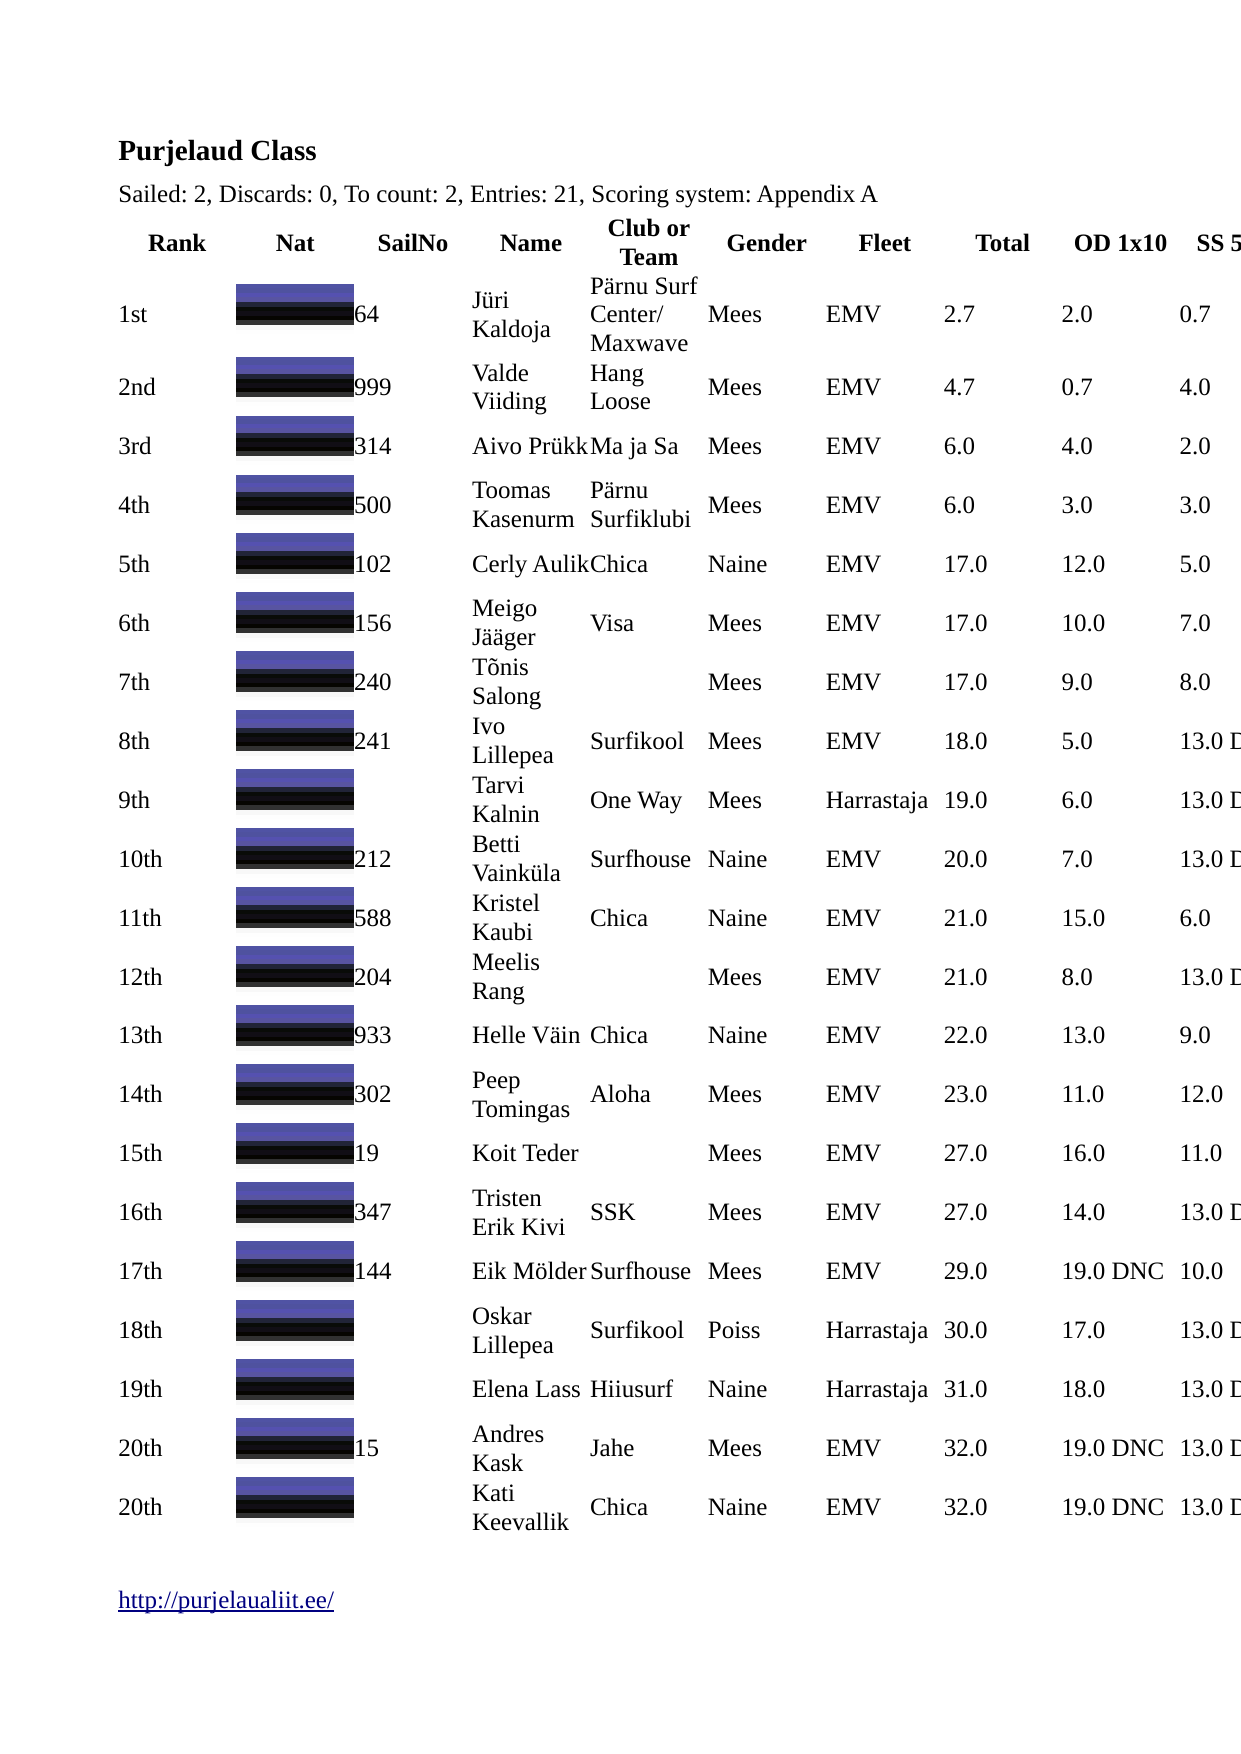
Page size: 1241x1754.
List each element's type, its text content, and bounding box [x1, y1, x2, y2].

table_cell 588 [354, 888, 472, 947]
table_cell 9th [118, 770, 236, 829]
table_cell 5th [118, 534, 236, 593]
table_cell 32.0 [944, 1477, 1061, 1536]
table_cell [590, 947, 708, 1006]
table_cell 18th [118, 1300, 236, 1359]
table_header Club or Team [590, 213, 708, 271]
table_cell 11.0 [1179, 1124, 1240, 1182]
table_cell Oskar Lillepea [472, 1300, 590, 1359]
table_cell 12.0 [1061, 534, 1179, 593]
picture [236, 357, 354, 1537]
table_cell 10.0 [1061, 593, 1179, 652]
table_cell 241 [354, 711, 472, 770]
table_cell 4.0 [1061, 416, 1179, 475]
subtitle Purjelaud Class [118, 133, 1122, 166]
table_cell Hiiusurf [590, 1359, 708, 1418]
table_cell 11th [118, 888, 236, 947]
table_cell 0.7 [1061, 357, 1179, 416]
table_cell Harrastaja [826, 770, 943, 829]
table_cell Betti Vainküla [472, 829, 590, 888]
table_cell 999 [354, 357, 472, 416]
table_cell 7.0 [1061, 829, 1179, 888]
table_cell EMV [826, 947, 943, 1006]
table_cell 5.0 [1061, 711, 1179, 770]
table_cell 933 [354, 1006, 472, 1064]
table_cell Mees [708, 1418, 826, 1477]
table_cell EMV [826, 416, 943, 475]
table_cell 17.0 [944, 534, 1061, 593]
table_cell 4.0 [1179, 357, 1240, 416]
table_cell 8.0 [1061, 947, 1179, 1006]
table_cell 1st [118, 271, 236, 357]
table_cell 17.0 [944, 652, 1061, 711]
table_cell One Way [590, 770, 708, 829]
table_header Total [944, 213, 1061, 271]
table_cell Naine [708, 1006, 826, 1064]
table_cell 6.0 [944, 475, 1061, 534]
table_cell Surfikool [590, 1300, 708, 1359]
table_cell Peep Tomingas [472, 1065, 590, 1123]
table_cell Surfikool [590, 711, 708, 770]
table_cell 6.0 [1179, 888, 1240, 947]
table_cell 13.0 DNC [1179, 1300, 1240, 1359]
table_cell 144 [354, 1241, 472, 1300]
table_cell Eik Mölder [472, 1241, 590, 1300]
table_cell 3rd [118, 416, 236, 475]
table_cell Chica [590, 888, 708, 947]
table_header SS 5x10 [1179, 213, 1240, 271]
table_header Nat [236, 213, 354, 271]
table_cell EMV [826, 652, 943, 711]
table_cell 13th [118, 1006, 236, 1064]
table_cell EMV [826, 1477, 943, 1536]
table_cell 102 [354, 534, 472, 593]
table_cell EMV [826, 357, 943, 416]
table_cell [354, 1477, 472, 1536]
table_cell Mees [708, 593, 826, 652]
table_cell Naine [708, 1359, 826, 1418]
table_cell Visa [590, 593, 708, 652]
table_cell 3.0 [1179, 475, 1240, 534]
table_cell 500 [354, 475, 472, 534]
table_cell EMV [826, 1418, 943, 1477]
table_cell Tõnis Salong [472, 652, 590, 711]
table_cell 30.0 [944, 1300, 1061, 1359]
table_cell Chica [590, 1477, 708, 1536]
table_cell Mees [708, 1241, 826, 1300]
table_cell EMV [826, 711, 943, 770]
table_cell 19.0 [944, 770, 1061, 829]
table_cell [236, 344, 354, 357]
table_cell 0.7 [1179, 271, 1240, 357]
table_cell Mees [708, 770, 826, 829]
table_cell 6th [118, 593, 236, 652]
table_cell Hang Loose [590, 357, 708, 416]
table_cell 22.0 [944, 1006, 1061, 1064]
table_header SailNo [354, 213, 472, 271]
table_cell [236, 271, 354, 284]
table_cell EMV [826, 271, 943, 357]
table_cell 19.0 DNC [1061, 1477, 1179, 1536]
table_cell EMV [826, 888, 943, 947]
table_header OD 1x10 [1061, 213, 1179, 271]
table_cell 16th [118, 1183, 236, 1241]
table_cell Mees [708, 475, 826, 534]
table_cell Tarvi Kalnin [472, 770, 590, 829]
table_cell 4.7 [944, 357, 1061, 416]
table_cell 64 [354, 271, 472, 357]
table_cell 19th [118, 1359, 236, 1418]
table_cell Poiss [708, 1300, 826, 1359]
table_header Gender [708, 213, 826, 271]
table_cell 7th [118, 652, 236, 711]
table_cell 9.0 [1179, 1006, 1240, 1064]
table_cell 15th [118, 1124, 236, 1182]
table_cell Mees [708, 271, 826, 357]
table_cell 10th [118, 829, 236, 888]
table_cell 2.0 [1061, 271, 1179, 357]
table_cell Ma ja Sa [590, 416, 708, 475]
table_cell Chica [590, 1006, 708, 1064]
table_cell [354, 1300, 472, 1359]
table_cell 13.0 DNC [1179, 947, 1240, 1006]
table_cell 13.0 DNC [1179, 711, 1240, 770]
table_cell 11.0 [1061, 1065, 1179, 1123]
table_cell EMV [826, 1183, 943, 1241]
table_cell 9.0 [1061, 652, 1179, 711]
table_cell 6.0 [944, 416, 1061, 475]
table_cell 12th [118, 947, 236, 1006]
table_cell 13.0 DNC [1179, 1359, 1240, 1418]
table_cell 21.0 [944, 947, 1061, 1006]
table_cell 17.0 [1061, 1300, 1179, 1359]
table_cell Jüri Kaldoja [472, 271, 590, 357]
picture [236, 284, 354, 344]
table_cell 18.0 [944, 711, 1061, 770]
table_cell 240 [354, 652, 472, 711]
table_cell Surfhouse [590, 829, 708, 888]
table_cell 4th [118, 475, 236, 534]
table_cell Mees [708, 652, 826, 711]
table_cell Aloha [590, 1065, 708, 1123]
table_cell Jahe [590, 1418, 708, 1477]
table_cell Tristen Erik Kivi [472, 1183, 590, 1241]
table_cell Mees [708, 711, 826, 770]
table_cell Naine [708, 1477, 826, 1536]
table_cell 8.0 [1179, 652, 1240, 711]
table_cell Meigo Jääger [472, 593, 590, 652]
table_cell 13.0 DNC [1179, 1418, 1240, 1477]
table_cell 347 [354, 1183, 472, 1241]
table_cell 31.0 [944, 1359, 1061, 1418]
text http://purjelaualiit.ee/ [118, 1585, 1122, 1614]
table_cell 2.0 [1179, 416, 1240, 475]
table_cell Mees [708, 1124, 826, 1182]
table_cell EMV [826, 593, 943, 652]
table_cell Elena Lass [472, 1359, 590, 1418]
table_cell 2.7 [944, 271, 1061, 357]
table_cell SSK [590, 1183, 708, 1241]
table_cell Mees [708, 1183, 826, 1241]
table_cell 6.0 [1061, 770, 1179, 829]
table_cell Cerly Aulik [472, 534, 590, 593]
table_cell 20th [118, 1477, 236, 1536]
table_cell Pärnu Surfiklubi [590, 475, 708, 534]
table_cell Kristel Kaubi [472, 888, 590, 947]
table_cell 32.0 [944, 1418, 1061, 1477]
table_cell 302 [354, 1065, 472, 1123]
table_cell Naine [708, 829, 826, 888]
table_cell 19.0 DNC [1061, 1418, 1179, 1477]
table_cell 13.0 [1061, 1006, 1179, 1064]
table_cell [590, 652, 708, 711]
table_cell Harrastaja [826, 1300, 943, 1359]
table_cell [354, 770, 472, 829]
table_cell EMV [826, 534, 943, 593]
table_header Name [472, 213, 590, 271]
text Sailed: 2, Discards: 0, To count: 2, Entries: 21, Scoring system: Appendix A [118, 179, 1122, 207]
table_header Fleet [826, 213, 943, 271]
table_header Rank [118, 213, 236, 271]
table_cell 20th [118, 1418, 236, 1477]
table_cell 13.0 DNC [1179, 770, 1240, 829]
table_cell 13.0 DNC [1179, 829, 1240, 888]
table_cell Naine [708, 888, 826, 947]
table_cell 13.0 DNC [1179, 1183, 1240, 1241]
table_cell Andres Kask [472, 1418, 590, 1477]
table_cell EMV [826, 1065, 943, 1123]
table_cell Toomas Kasenurm [472, 475, 590, 534]
table_cell 14th [118, 1065, 236, 1123]
table_cell Koit Teder [472, 1124, 590, 1182]
table_cell 17th [118, 1241, 236, 1300]
table_cell 15.0 [1061, 888, 1179, 947]
table_cell [590, 1124, 708, 1182]
table_cell Chica [590, 534, 708, 593]
table_cell Mees [708, 357, 826, 416]
table_cell 10.0 [1179, 1241, 1240, 1300]
table_cell 14.0 [1061, 1183, 1179, 1241]
table_cell EMV [826, 1241, 943, 1300]
table_cell EMV [826, 1124, 943, 1182]
table_cell 3.0 [1061, 475, 1179, 534]
table_cell 314 [354, 416, 472, 475]
table_cell 29.0 [944, 1241, 1061, 1300]
table_cell Helle Väin [472, 1006, 590, 1064]
table_cell 212 [354, 829, 472, 888]
table_cell Ivo Lillepea [472, 711, 590, 770]
table_cell 27.0 [944, 1183, 1061, 1241]
table_cell 21.0 [944, 888, 1061, 947]
table_cell 204 [354, 947, 472, 1006]
table_cell EMV [826, 475, 943, 534]
table_cell Naine [708, 534, 826, 593]
table_cell 19 [354, 1124, 472, 1182]
table_cell 16.0 [1061, 1124, 1179, 1182]
table_cell Harrastaja [826, 1359, 943, 1418]
table_cell 12.0 [1179, 1065, 1240, 1123]
table_cell 18.0 [1061, 1359, 1179, 1418]
table_cell Mees [708, 947, 826, 1006]
table_cell 20.0 [944, 829, 1061, 888]
table_cell [354, 1359, 472, 1418]
table_cell Valde Viiding [472, 357, 590, 416]
table_cell 2nd [118, 357, 236, 416]
table_cell 23.0 [944, 1065, 1061, 1123]
table_cell 19.0 DNC [1061, 1241, 1179, 1300]
table_cell 15 [354, 1418, 472, 1477]
table_cell Meelis Rang [472, 947, 590, 1006]
table_cell EMV [826, 829, 943, 888]
table_cell 17.0 [944, 593, 1061, 652]
table_cell Mees [708, 416, 826, 475]
table_cell 13.0 DNC [1179, 1477, 1240, 1536]
table_cell 7.0 [1179, 593, 1240, 652]
table_cell Kati Keevallik [472, 1477, 590, 1536]
table_cell EMV [826, 1006, 943, 1064]
table_cell 156 [354, 593, 472, 652]
table_cell 8th [118, 711, 236, 770]
table_cell 5.0 [1179, 534, 1240, 593]
table_cell Surfhouse [590, 1241, 708, 1300]
table_cell Aivo Prükk [472, 416, 590, 475]
table_cell Pärnu Surf Center/ Maxwave [590, 271, 708, 357]
table_cell 27.0 [944, 1124, 1061, 1182]
table_cell Mees [708, 1065, 826, 1123]
